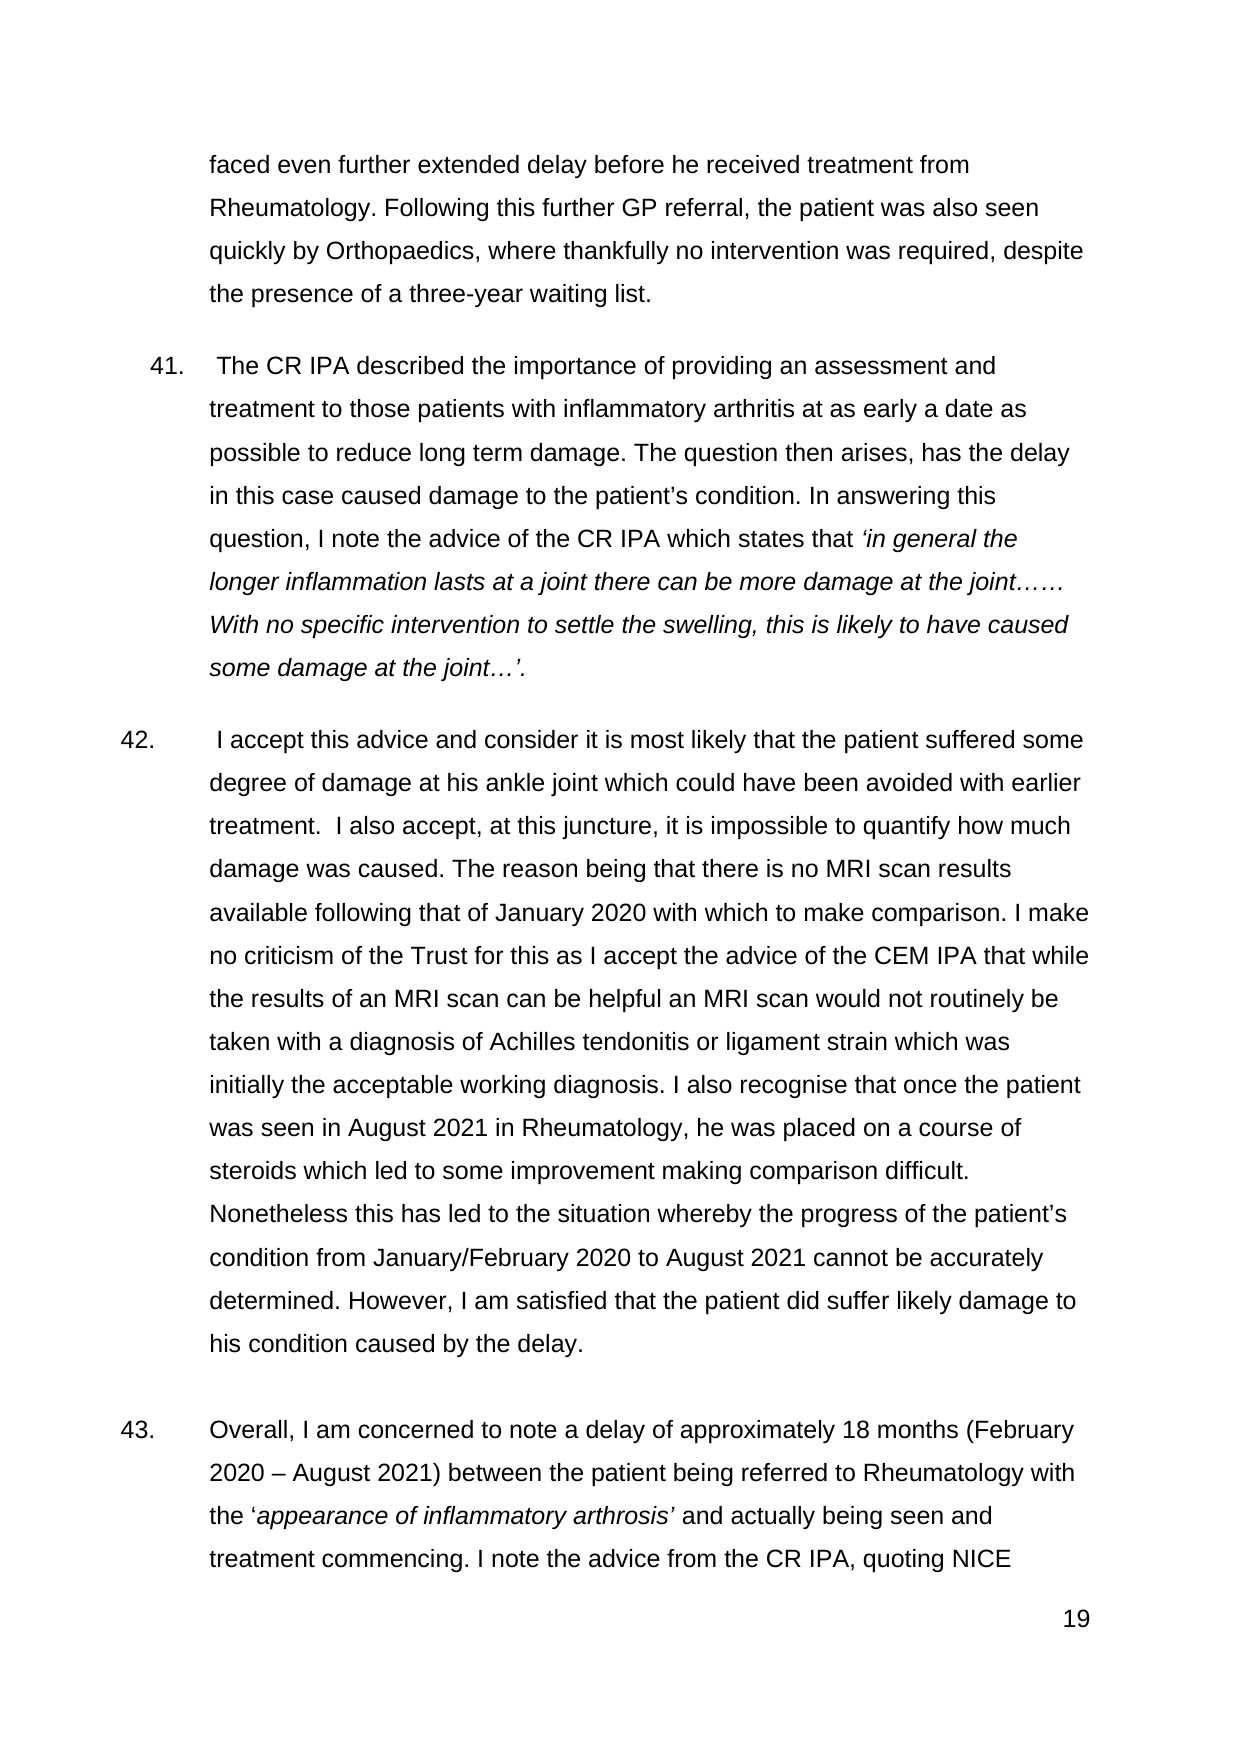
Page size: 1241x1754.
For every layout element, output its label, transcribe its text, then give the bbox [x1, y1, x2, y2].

list I accept this advice and consider it is most likely that the patient suffered some degree of damage at his ankle joint which could have been avoided with earlier treatment. I also accept, at this juncture, it is impossible to quantify how much damage was caused. The reason being that there is no MRI scan results available following that of January 2020 with which to make comparison. I make no criticism of the Trust for this as I accept the advice of the CEM IPA that while the results of an MRI scan can be helpful an MRI scan would not routinely be taken with a diagnosis of Achilles tendonitis or ligament strain which was initially the acceptable working diagnosis. I also recognise that once the patient was seen in August 2021 in Rheumatology, he was placed on a course of steroids which led to some improvement making comparison difficult. Nonetheless this has led to the situation whereby the progress of the patient’s condition from January/February 2020 to August 2021 cannot be accurately determined. However, I am satisfied that the patient did suffer likely damage to his condition caused by the delay. [120, 725, 1090, 1357]
list The CR IPA described the importance of providing an assessment and treatment to those patients with inflammatory arthritis at as early a date as possible to reduce long term damage. The question then arises, has the delay in this case caused damage to the patient’s condition. In answering this question, I note the advice of the CR IPA which states that ‘in general the longer inflammation lasts at a joint there can be more damage at the joint……With no specific intervention to settle the swelling, this is likely to have caused some damage at the joint…’. [150, 351, 1090, 682]
list Overall, I am concerned to note a delay of approximately 18 months (February 2020 – August 2021) between the patient being referred to Rheumatology with the ‘appearance of inflammatory arthrosis’ and actually being seen and treatment commencing. I note the advice from the CR IPA, quoting NICE [120, 1415, 1090, 1573]
list faced even further extended delay before he received treatment from Rheumatology. Following this further GP referral, the patient was also seen quickly by Orthopaedics, where thankfully no intervention was required, despite the presence of a three-year waiting list. [150, 150, 1090, 308]
